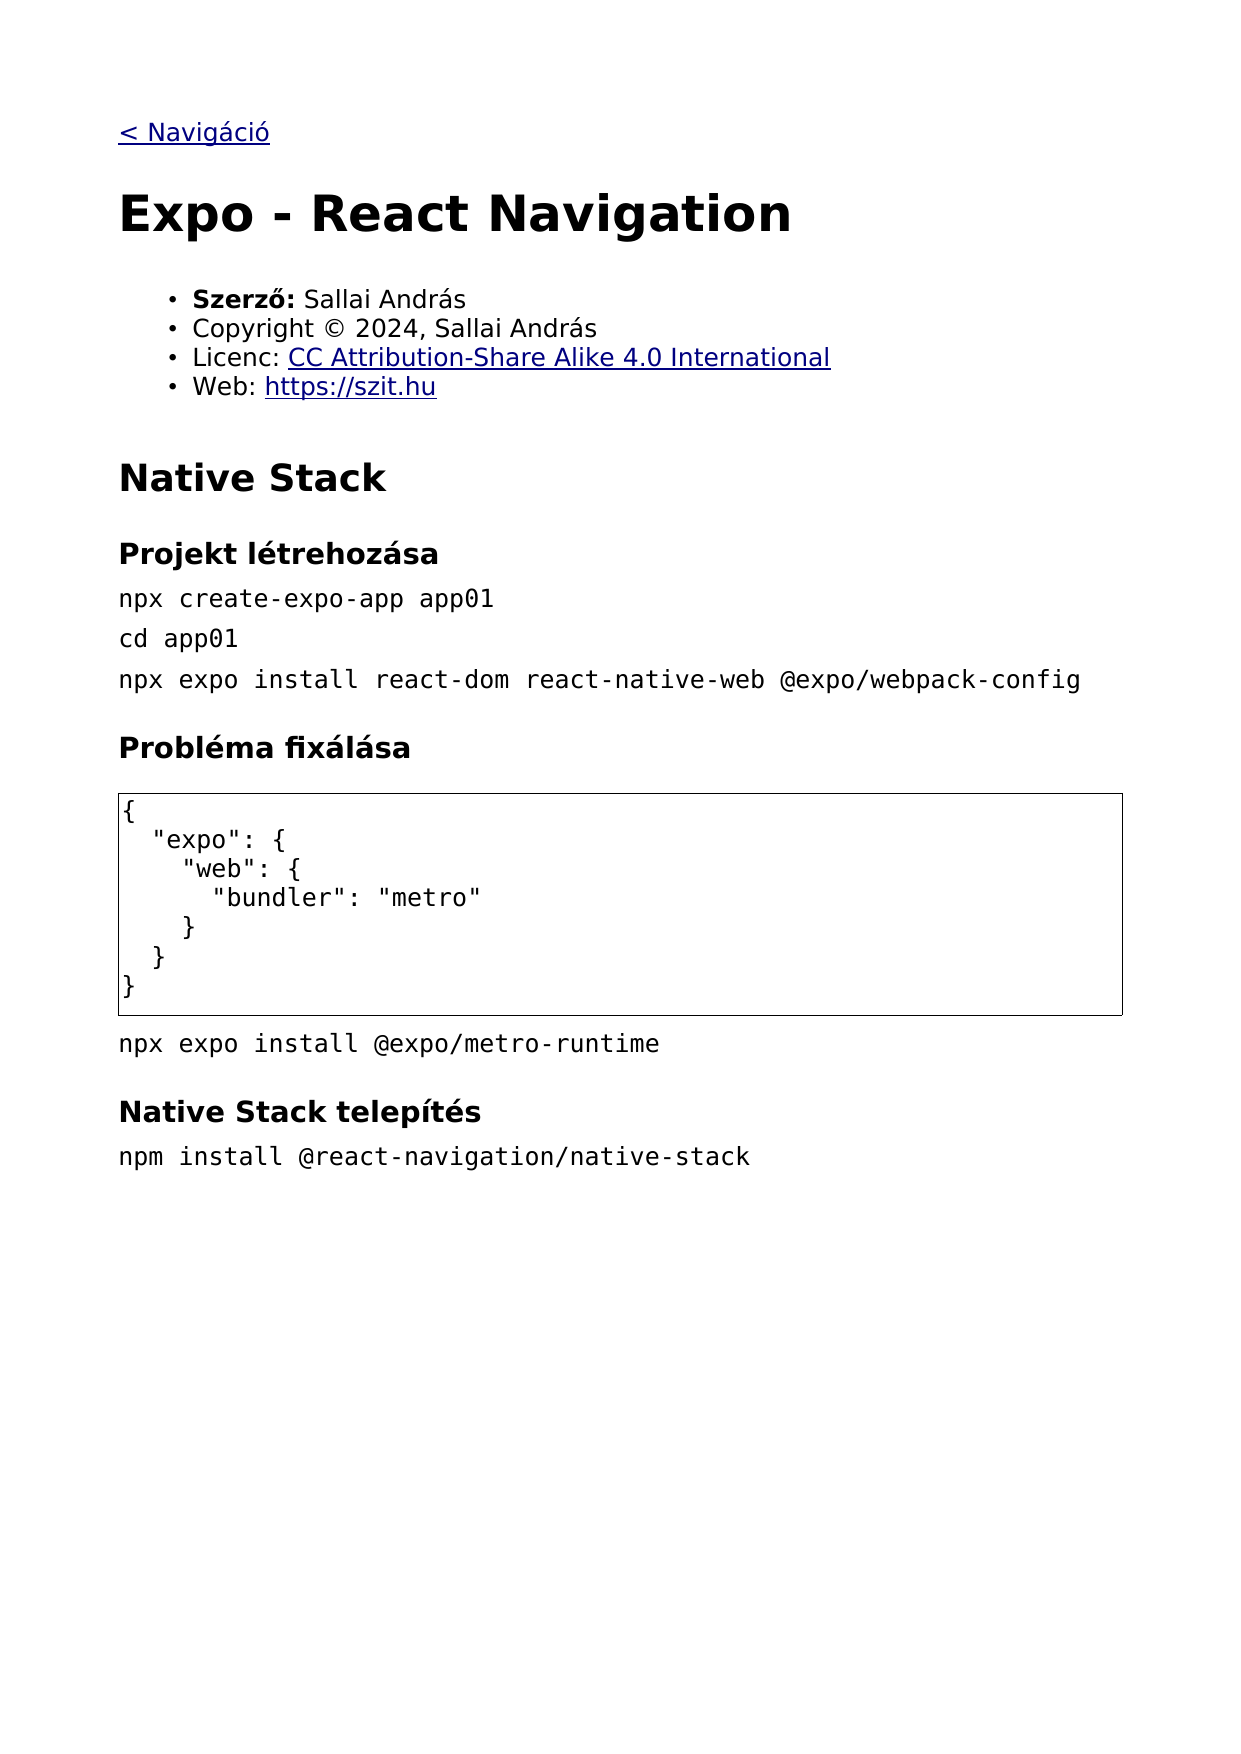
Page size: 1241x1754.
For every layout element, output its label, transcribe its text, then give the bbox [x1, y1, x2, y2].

subtitle Native Stack [118, 456, 1122, 500]
list Szerző: Sallai András [177, 285, 1122, 314]
text npx expo install @expo/metro-runtime [118, 1029, 1122, 1059]
subtitle Probléma fixálása [118, 732, 1122, 766]
text npx create-expo-app app01 [118, 584, 1122, 613]
table_header { "expo": { "web": { "bundler": "metro" } } } [119, 794, 1122, 1015]
text npx expo install react-dom react-native-web @expo/webpack-config [118, 666, 1122, 695]
text < Navigáció [118, 118, 1122, 147]
list Licenc: CC Attribution-Share Alike 4.0 International [177, 343, 1122, 372]
list Web: https://szit.hu [177, 372, 1122, 402]
text npm install @react-navigation/native-stack [118, 1142, 1122, 1171]
list Copyright © 2024, Sallai András [177, 314, 1122, 343]
subtitle Projekt létrehozása [118, 537, 1122, 571]
subtitle Native Stack telepítés [118, 1096, 1122, 1129]
subtitle Expo - React Navigation [118, 185, 1122, 243]
text cd app01 [118, 625, 1122, 654]
